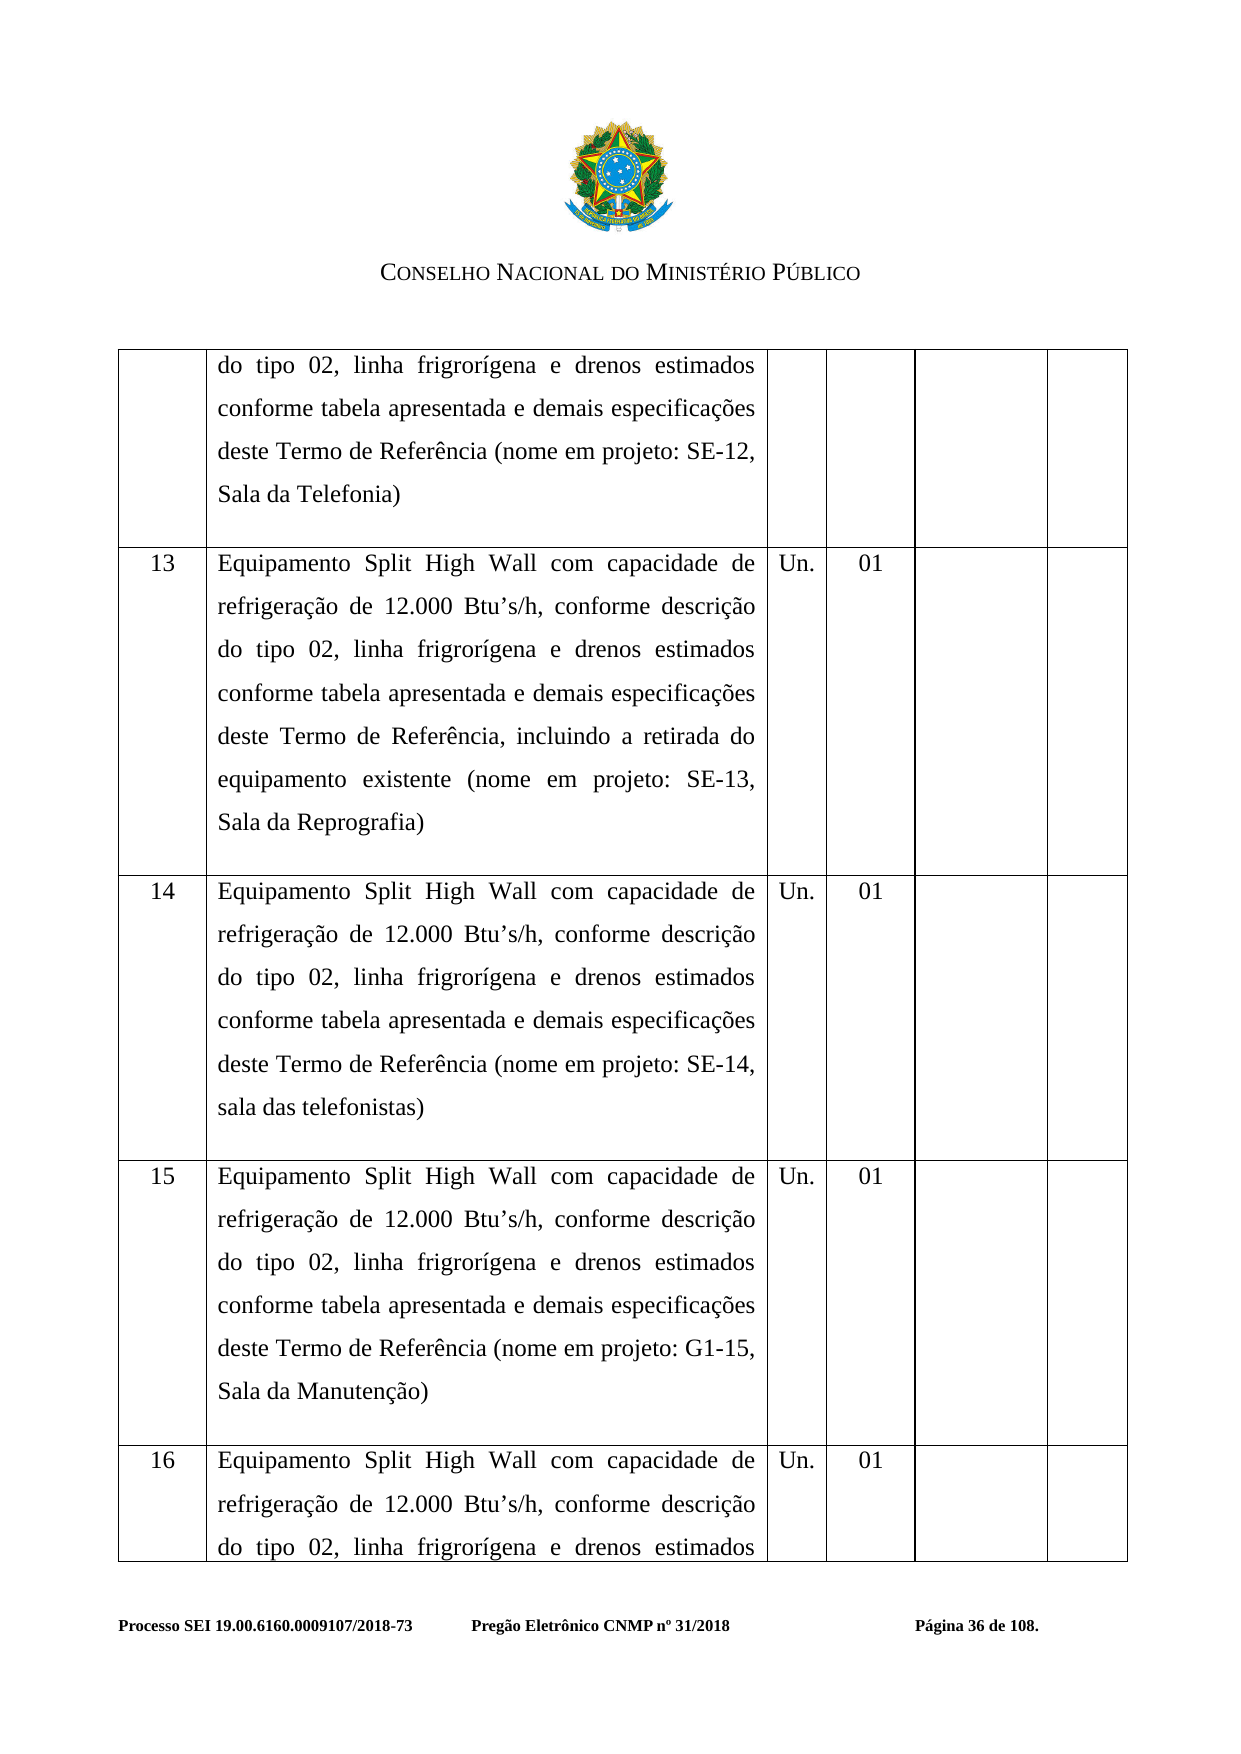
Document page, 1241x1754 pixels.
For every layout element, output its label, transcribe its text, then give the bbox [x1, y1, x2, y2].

table_cell 16 [119, 1446, 206, 1561]
table_cell [916, 1161, 1047, 1444]
table_cell Un. [768, 876, 826, 1160]
table_cell Equipamento Split High Wall com capacidade de refrigeração de 12.000 Btu’s/h, conforme descrição do tipo 02, linha frigrorígena e drenos estimados conforme tabela apresentada e demais especificações deste Termo de Referência (nome em projeto: SE-14, sala das telefonistas) [207, 876, 767, 1160]
table_cell [768, 350, 826, 547]
table_cell do tipo 02, linha frigrorígena e drenos estimados conforme tabela apresentada e demais especificações deste Termo de Referência (nome em projeto: SE-12, Sala da Telefonia) [207, 350, 767, 547]
table_cell 01 [827, 548, 914, 875]
table_cell [1048, 1446, 1127, 1561]
table_cell [827, 350, 914, 547]
table_cell [1048, 1161, 1127, 1444]
table_cell Equipamento Split High Wall com capacidade de refrigeração de 12.000 Btu’s/h, conforme descrição do tipo 02, linha frigrorígena e drenos estimados conforme tabela apresentada e demais especificações deste Termo de Referência (nome em projeto: G1-15, Sala da Manutenção) [207, 1161, 767, 1444]
table_cell [916, 876, 1047, 1160]
table_cell [916, 350, 1047, 547]
table_cell [1048, 876, 1127, 1160]
table_cell 15 [119, 1161, 206, 1444]
table_cell 01 [827, 1161, 914, 1444]
table_cell 01 [827, 1446, 914, 1561]
table_cell [119, 350, 206, 547]
table_cell Un. [768, 1161, 826, 1444]
table_cell Un. [768, 1446, 826, 1561]
table_cell [1048, 548, 1127, 875]
table_cell 01 [827, 876, 914, 1160]
table_cell Un. [768, 548, 826, 875]
table_cell [916, 548, 1047, 875]
table_cell Equipamento Split High Wall com capacidade de refrigeração de 12.000 Btu’s/h, conforme descrição do tipo 02, linha frigrorígena e drenos estimados conforme tabela apresentada e demais especificações deste Termo de Referência, incluindo a retirada do equipamento existente (nome em projeto: SE-13, Sala da Reprografia) [207, 548, 767, 875]
table_cell 14 [119, 876, 206, 1160]
table_cell 13 [119, 548, 206, 875]
table_cell [916, 1446, 1047, 1561]
table_cell [1048, 350, 1127, 547]
table_cell Equipamento Split High Wall com capacidade de refrigeração de 12.000 Btu’s/h, conforme descrição do tipo 02, linha frigrorígena e drenos estimados [207, 1446, 767, 1561]
